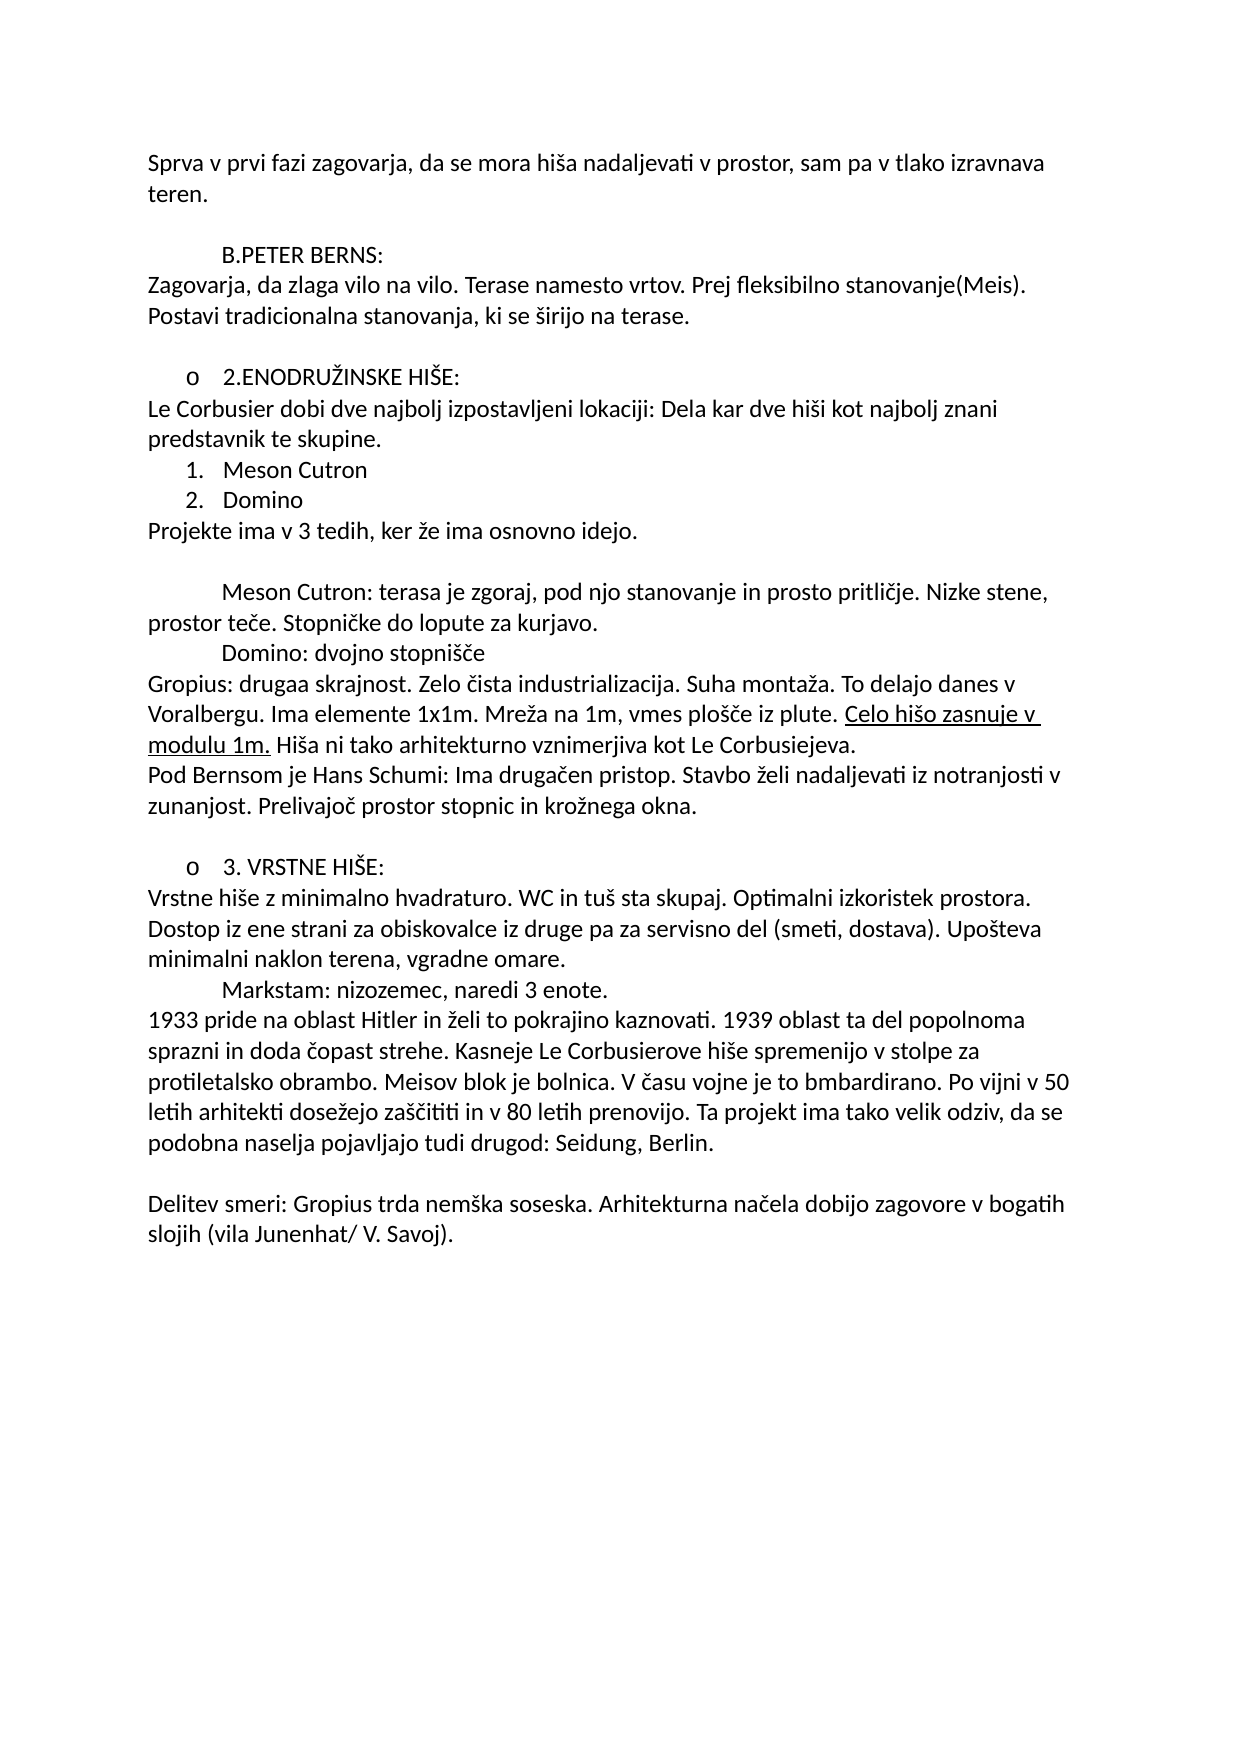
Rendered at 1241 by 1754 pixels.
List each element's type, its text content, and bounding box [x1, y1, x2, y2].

text 1933 pride na oblast Hitler in želi to pokrajino kaznovati. 1939 oblast ta del popolnoma sprazni in doda čopast strehe. Kasneje Le Corbusierove hiše spremenijo v stolpe za protiletalsko obrambo. Meisov blok je bolnica. V času vojne je to bmbardirano. Po vijni v 50 letih arhitekti dosežejo zaščititi in v 80 letih prenovijo. Ta projekt ima tako velik odziv, da se podobna naselja pojavljajo tudi drugod: Seidung, Berlin. [148, 1005, 1093, 1157]
text Pod Bernsom je Hans Schumi: Ima drugačen pristop. Stavbo želi nadaljevati iz notranjosti v zunanjost. Prelivajoč prostor stopnic in krožnega okna. [148, 759, 1093, 820]
list 2.ENODRUŽINSKE HIŠE: [185, 361, 1093, 393]
text Gropius: drugaa skrajnost. Zelo čista industrializacija. Suha montaža. To delajo danes v Voralbergu. Ima elemente 1x1m. Mreža na 1m, vmes plošče iz plute. Celo hišo zasnuje v modulu 1m. Hiša ni tako arhitekturno vznimerjiva kot Le Corbusiejeva. [148, 668, 1093, 759]
text Projekte ima v 3 tedih, ker že ima osnovno idejo. [148, 515, 1093, 546]
text Vrstne hiše z minimalno hvadraturo. WC in tuš sta skupaj. Optimalni izkoristek prostora. Dostop iz ene strani za obiskovalce iz druge pa za servisno del (smeti, dostava). Upošteva minimalni naklon terena, vgradne omare. [148, 883, 1093, 974]
text B.PETER BERNS: [185, 239, 1093, 270]
text Meson Cutron: terasa je zgoraj, pod njo stanovanje in prosto pritličje. Nizke stene, prostor teče. Stopničke do lopute za kurjavo. [148, 576, 1093, 637]
text Le Corbusier dobi dve najbolj izpostavljeni lokaciji: Dela kar dve hiši kot najbolj znani predstavnik te skupine. [148, 393, 1093, 454]
text Markstam: nizozemec, naredi 3 enote. [148, 974, 1093, 1005]
text Sprva v prvi fazi zagovarja, da se mora hiša nadaljevati v prostor, sam pa v tlako izravnava teren. [148, 148, 1093, 209]
text Domino: dvojno stopnišče [148, 637, 1093, 668]
text Zagovarja, da zlaga vilo na vilo. Terase namesto vrtov. Prej fleksibilno stanovanje(Meis). Postavi tradicionalna stanovanja, ki se širijo na terase. [148, 270, 1093, 331]
list Domino [185, 484, 1093, 515]
list 3. VRSTNE HIŠE: [185, 851, 1093, 883]
list Meson Cutron [185, 454, 1093, 484]
text Delitev smeri: Gropius trda nemška soseska. Arhitekturna načela dobijo zagovore v bogatih slojih (vila Junenhat/ V. Savoj). [148, 1188, 1093, 1249]
